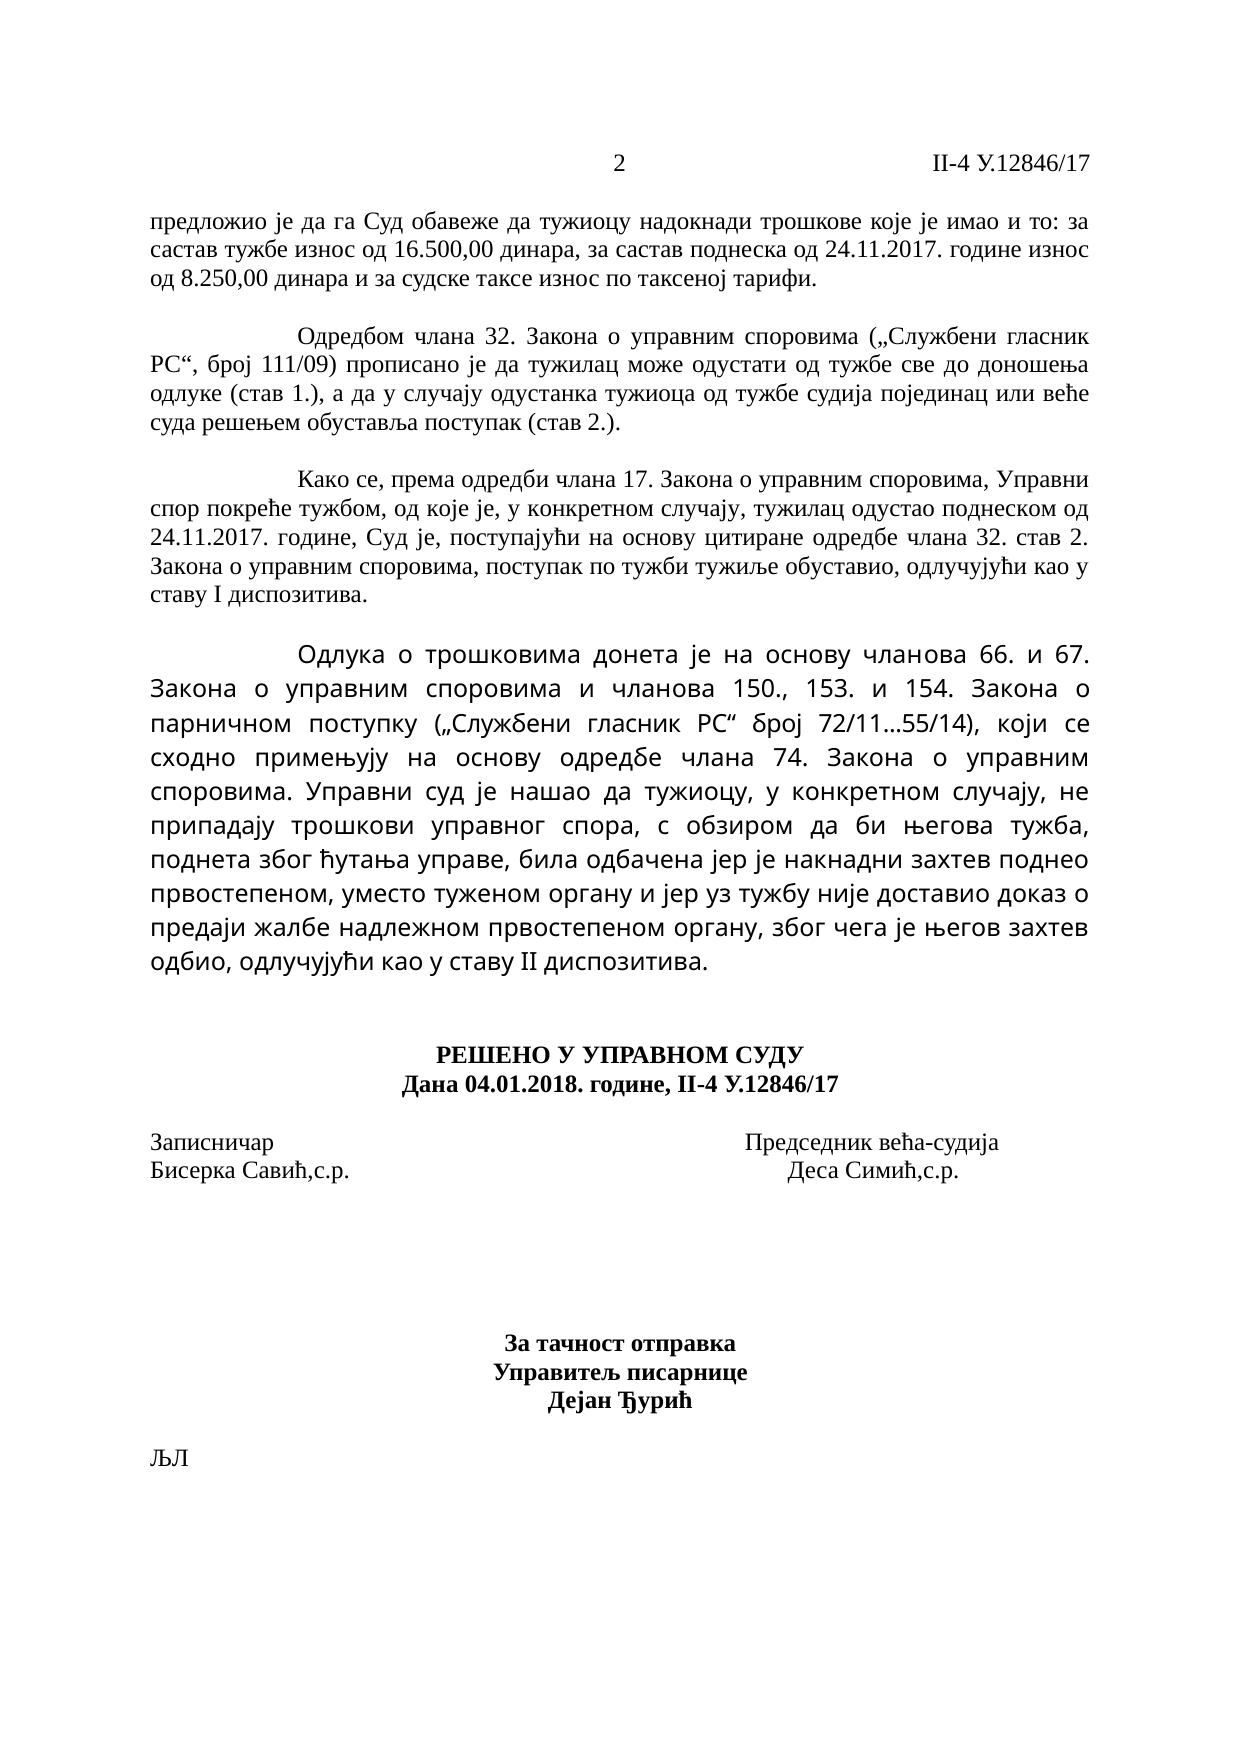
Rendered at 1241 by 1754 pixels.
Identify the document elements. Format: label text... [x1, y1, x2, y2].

text Дејан Ђурић [150, 1386, 1090, 1414]
text За тачност отправка [150, 1328, 1090, 1357]
text ЉЛ [150, 1443, 1090, 1472]
text Управитељ писарнице [150, 1357, 1090, 1386]
text РЕШЕНО У УПРАВНОМ СУДУ [150, 1041, 1090, 1069]
text Дана 04.01.2018. године, II-4 У.12846/17 [150, 1069, 1090, 1098]
text Одредбом члана 32. Закона о управним споровима („Службени гласник РС“, број 111/09) прописано је да тужилац може одустати од тужбе све до доношења одлуке (став 1.), а да у случају одустанка тужиоца од тужбе судија појединац или веће суда решењем обуставља поступак (став 2.). [150, 321, 1090, 436]
text Одлука о трошковима донета је на основу чланова 66. и 67. Закона о управним споровима и чланова 150., 153. и 154. Закона о парничном поступку („Службени гласник РС“ број 72/11...55/14), који се сходно примењују на основу одредбе члана 74. Закона о управним споровима. Управни суд је нашао да тужиоцу, у конкретном случају, не припадају трошкови управног спора, с обзиром да би његова тужба, поднета због ћутања управе, била одбачена јер је накнадни захтев поднео првостепеном, уместо туженом органу и јер уз тужбу није доставио доказ о предаји жалбе надлежном првостепеном органу, због чега је његов захтев одбио, одлучујући као у ставу II диспозитива. [150, 637, 1090, 978]
text Записничар Председник већа-судија [150, 1127, 1090, 1156]
text предложио је да га Суд обавеже да тужиоцу надокнади трошкове које је имао и то: за састав тужбе износ од 16.500,00 динара, за састав поднеска од 24.11.2017. године износ од 8.250,00 динара и за судске таксе износ по таксеној тарифи. [150, 206, 1090, 292]
text Бисерка Савић,с.р. Деса Симић,с.р. [150, 1156, 1090, 1184]
text Како се, према одредби члана 17. Закона о управним споровима, Управни спор покреће тужбом, од које је, у конкретном случају, тужилац одустао поднеском од 24.11.2017. године, Суд је, поступајући на основу цитиране одредбе члана 32. став 2. Закона о управним споровима, поступак по тужби тужиље обуставио, одлучујући као у ставу I диспозитива. [150, 464, 1090, 608]
